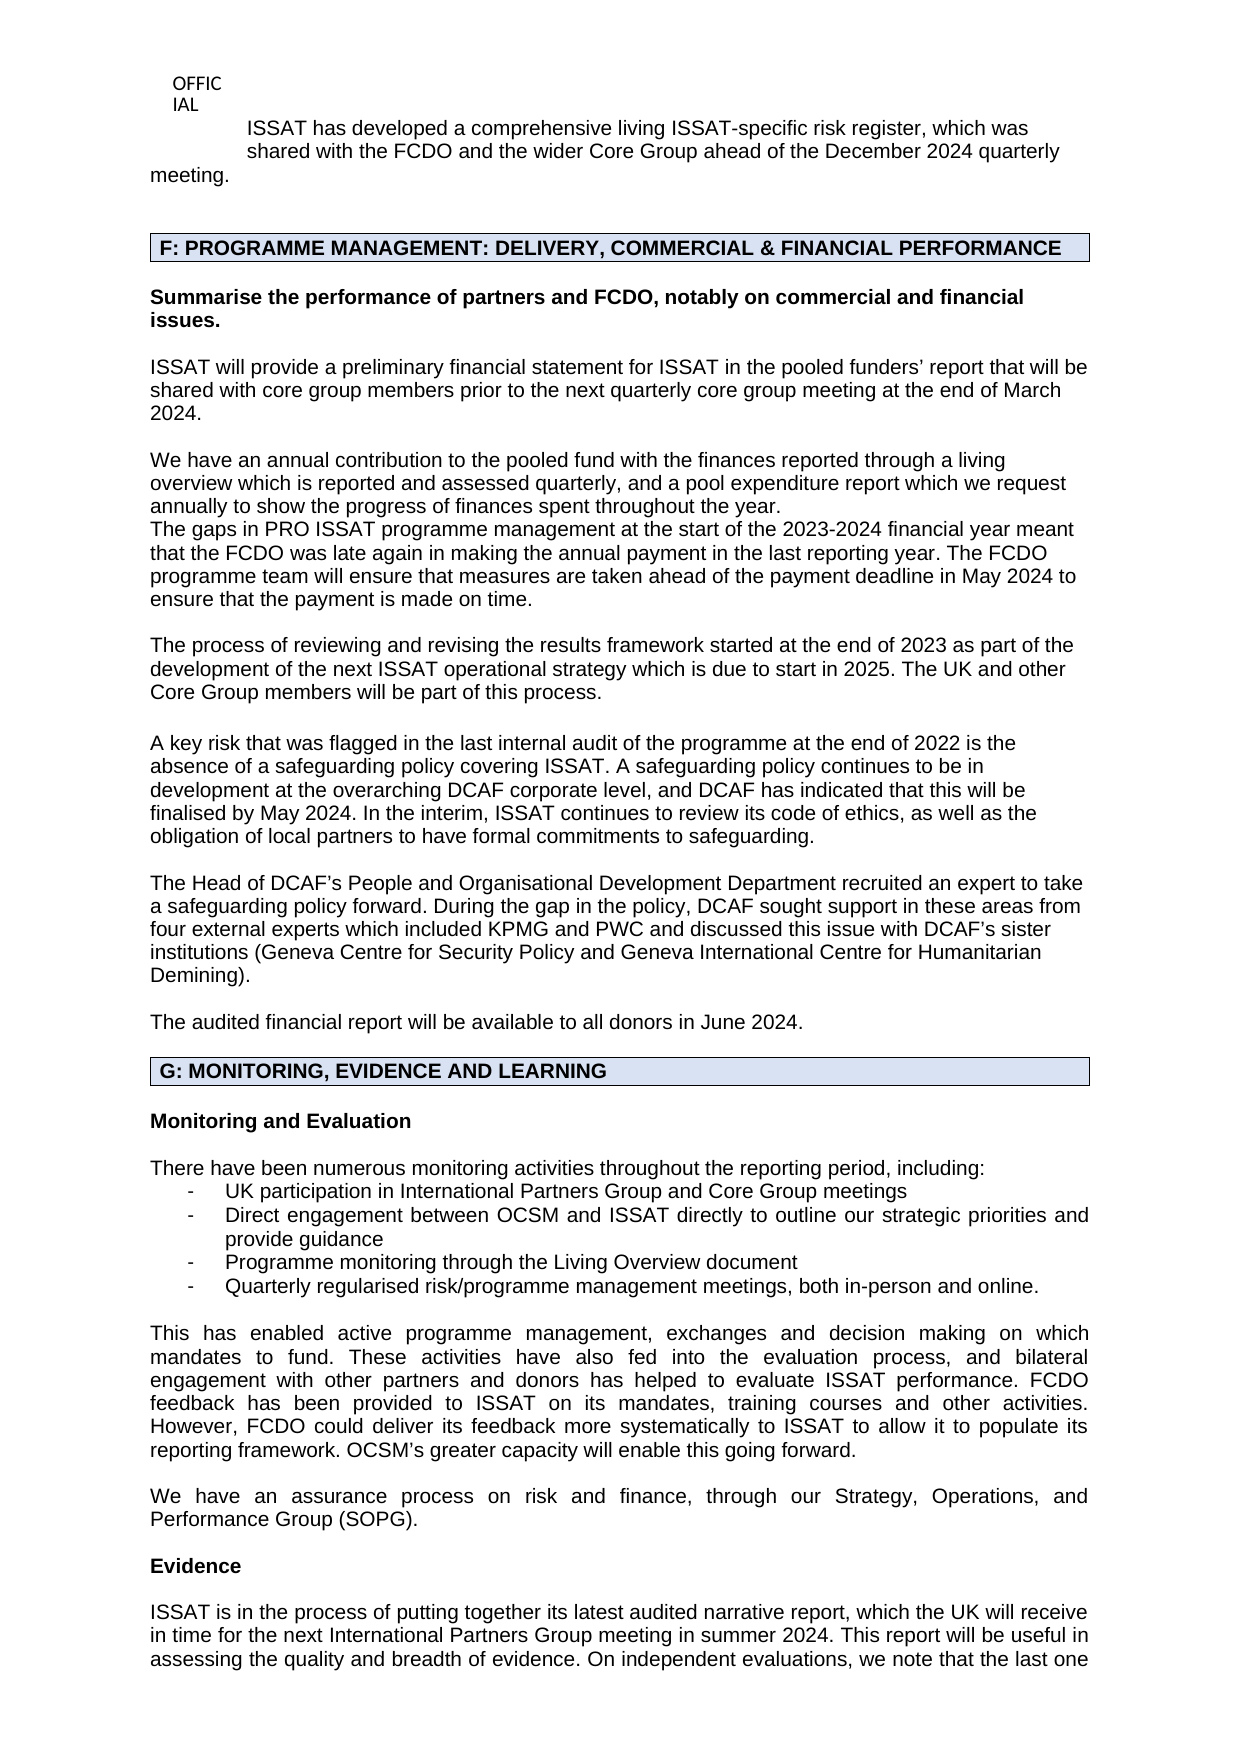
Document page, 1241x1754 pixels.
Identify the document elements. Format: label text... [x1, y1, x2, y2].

text Monitoring and Evaluation [150, 1109, 1090, 1133]
text A key risk that was flagged in the last internal audit of the programme at the end of 2022 is the absence of a safeguarding policy covering ISSAT. A safeguarding policy continues to be in development at the overarching DCAF corporate level, and DCAF has indicated that this will be finalised by May 2024. In the interim, ISSAT continues to review its code of ethics, as well as the obligation of local partners to have formal commitments to safeguarding. [150, 732, 1090, 848]
text ISSAT will provide a preliminary financial statement for ISSAT in the pooled funders’ report that will be shared with core group members prior to the next quarterly core group meeting at the end of March 2024. [150, 355, 1090, 425]
text G: MONITORING, EVIDENCE AND LEARNING [151, 1058, 1089, 1085]
text Evidence [150, 1554, 1090, 1577]
text This has enabled active programme management, exchanges and decision making on which mandates to fund. These activities have also fed into the evaluation process, and bilateral engagement with other partners and donors has helped to evaluate ISSAT performance. FCDO feedback has been provided to ISSAT on its mandates, training courses and other activities. However, FCDO could deliver its feedback more systematically to ISSAT to allow it to populate its reporting framework. OCSM’s greater capacity will enable this going forward. [150, 1322, 1090, 1461]
text The audited financial report will be available to all donors in June 2024. [150, 1010, 1090, 1034]
list Direct engagement between OCSM and ISSAT directly to outline our strategic priorities and provide guidance [187, 1203, 1090, 1251]
text F: PROGRAMME MANAGEMENT: DELIVERY, COMMERCIAL & FINANCIAL PERFORMANCE [151, 234, 1089, 261]
text The process of reviewing and revising the results framework started at the end of 2023 as part of the development of the next ISSAT operational strategy which is due to start in 2025. The UK and other Core Group members will be part of this process. [150, 634, 1090, 732]
text The gaps in PRO ISSAT programme management at the start of the 2023-2024 financial year meant that the FCDO was late again in making the annual payment in the last reporting year. The FCDO programme team will ensure that measures are taken ahead of the payment deadline in May 2024 to ensure that the payment is made on time. [150, 518, 1090, 611]
text There have been numerous monitoring activities throughout the reporting period, including: [150, 1156, 1090, 1179]
list Programme monitoring through the Living Overview document [187, 1251, 1090, 1275]
text We have an annual contribution to the pooled fund with the finances reported through a living overview which is reported and assessed quarterly, and a pool expenditure report which we request annually to show the progress of finances spent throughout the year. [150, 448, 1090, 518]
text The Head of DCAF’s People and Organisational Development Department recruited an expert to take a safeguarding policy forward. During the gap in the policy, DCAF sought support in these areas from four external experts which included KPMG and PWC and discussed this issue with DCAF’s sister institutions (Geneva Centre for Security Policy and Geneva International Centre for Humanitarian Demining). [150, 871, 1090, 987]
text ISSAT has developed a comprehensive living ISSAT-specific risk register, which was shared with the FCDO and the wider Core Group ahead of the December 2024 quarterly meeting. [150, 117, 1090, 186]
list Quarterly regularised risk/programme management meetings, both in-person and online. [187, 1275, 1090, 1299]
text We have an assurance process on risk and finance, through our Strategy, Operations, and Performance Group (SOPG). [150, 1484, 1090, 1531]
text ISSAT is in the process of putting together its latest audited narrative report, which the UK will receive in time for the next International Partners Group meeting in summer 2024. This report will be useful in assessing the quality and breadth of evidence. On independent evaluations, we note that the last one was published some years ago and that they are undertaken for DCAF as a single body, incorporating ISSAT. Nevertheless, we have not seen any negative implications for the programme. [150, 1601, 1090, 1670]
list UK participation in International Partners Group and Core Group meetings [187, 1179, 1090, 1203]
text Summarise the performance of partners and FCDO, notably on commercial and financial issues. [150, 286, 1090, 332]
